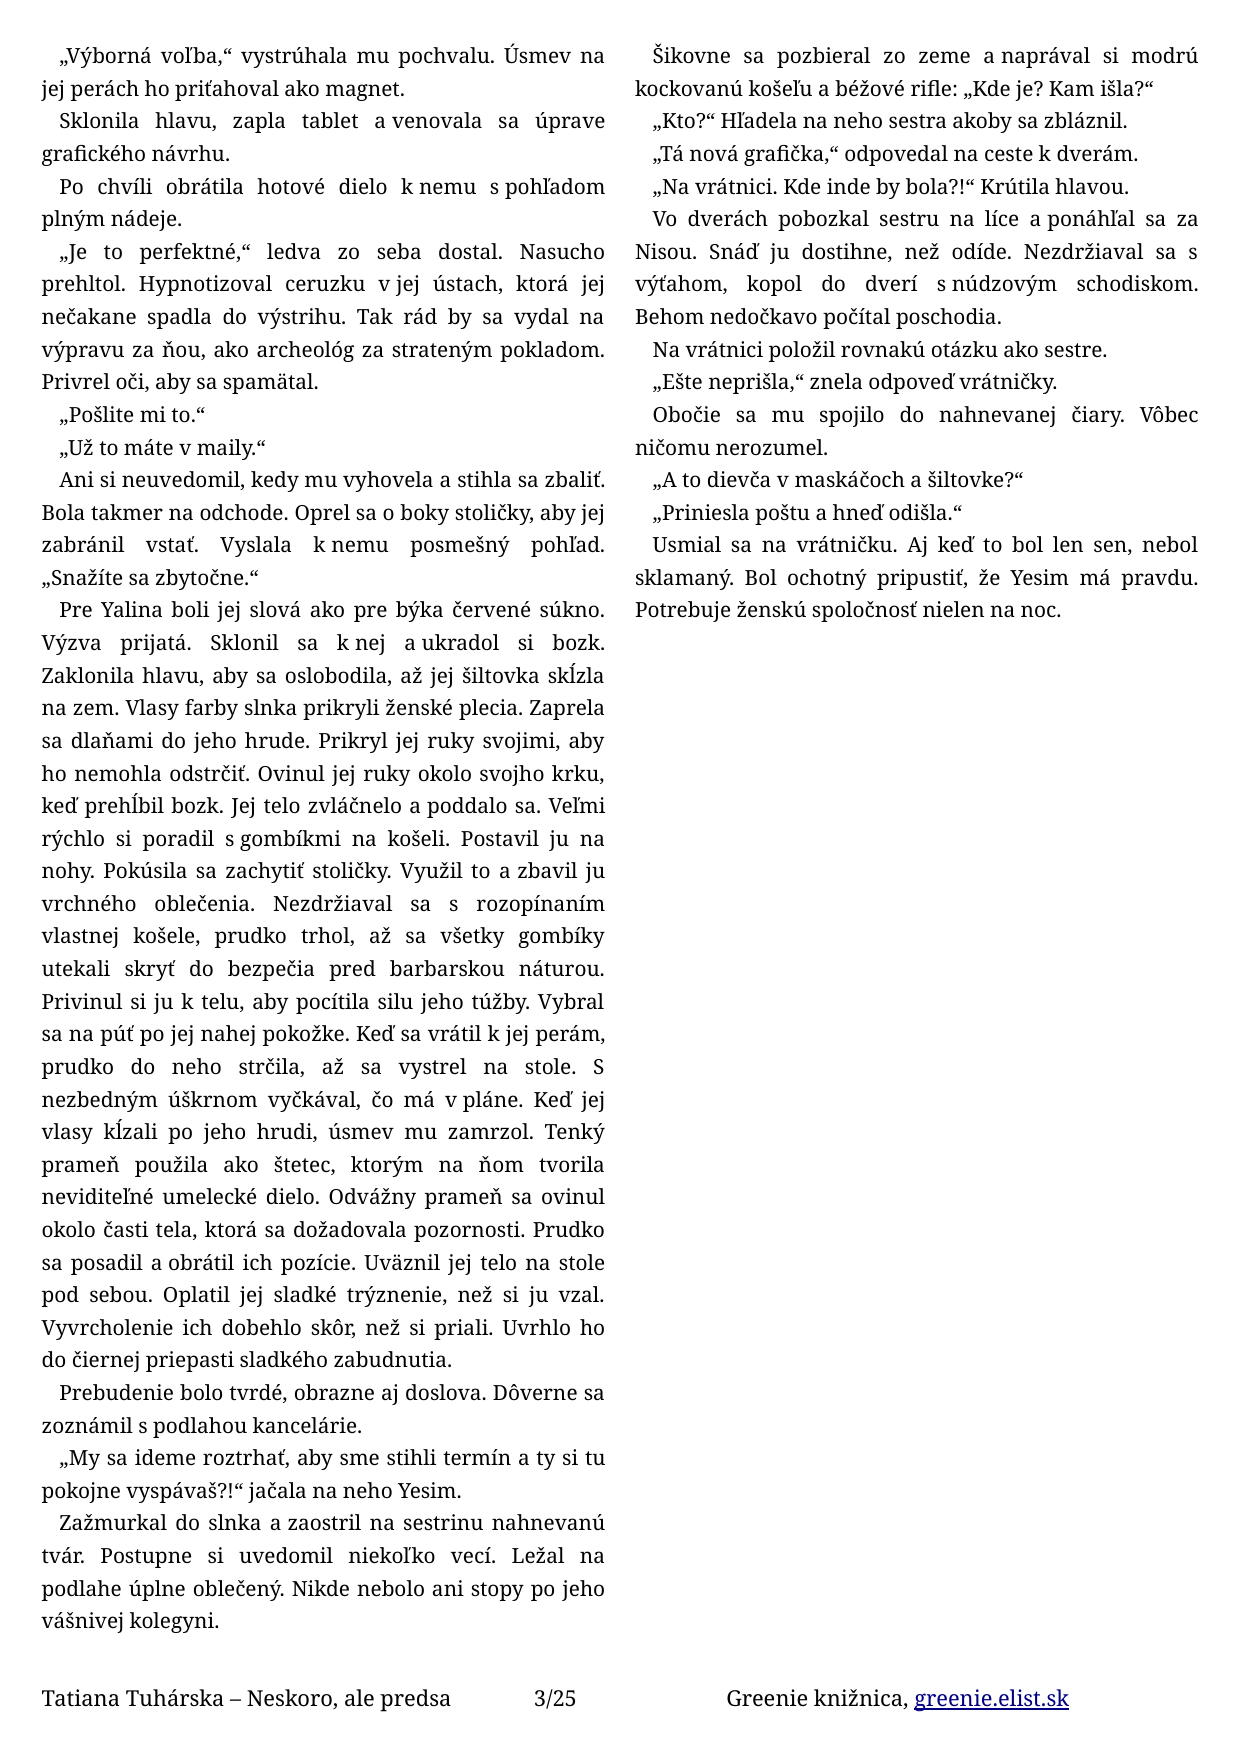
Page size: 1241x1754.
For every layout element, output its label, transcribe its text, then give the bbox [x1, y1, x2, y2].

text Vo dverách pobozkal sestru na líce a ponáhľal sa za Nisou. Snáď ju dostihne, než odíde. Nezdržiaval sa s výťahom, kopol do dverí s núdzovým schodiskom. Behom nedočkavo počítal poschodia. [635, 204, 1199, 331]
text „Tá nová grafička,“ odpovedal na ceste k dverám. [635, 139, 1199, 168]
text Po chvíli obrátila hotové dielo k nemu s pohľadom plným nádeje. [41, 172, 605, 233]
text Ani si neuvedomil, kedy mu vyhovela a stihla sa zbaliť. Bola takmer na odchode. Oprel sa o boky stoličky, aby jej zabránil vstať. Vyslala k nemu posmešný pohľad. „Snažíte sa zbytočne.“ [41, 465, 605, 591]
text Zažmurkal do slnka a zaostril na sestrinu nahnevanú tvár. Postupne si uvedomil niekoľko vecí. Ležal na podlahe úplne oblečený. Nikde nebolo ani stopy po jeho vášnivej kolegyni. [41, 1508, 605, 1635]
text „Pošlite mi to.“ [41, 400, 605, 428]
text „Je to perfektné,“ ledva zo seba dostal. Nasucho prehltol. Hypnotizoval ceruzku v jej ústach, ktorá jej nečakane spadla do výstrihu. Tak rád by sa vydal na výpravu za ňou, ako archeológ za strateným pokladom. Privrel oči, aby sa spamätal. [41, 237, 605, 396]
text Pre Yalina boli jej slová ako pre býka červené súkno. Výzva prijatá. Sklonil sa k nej a ukradol si bozk. Zaklonila hlavu, aby sa oslobodila, až jej šiltovka skĺzla na zem. Vlasy farby slnka prikryli ženské plecia. Zaprela sa dlaňami do jeho hrude. Prikryl jej ruky svojimi, aby ho nemohla odstrčiť. Ovinul jej ruky okolo svojho krku, keď prehĺbil bozk. Jej telo zvláčnelo a poddalo sa. Veľmi rýchlo si poradil s gombíkmi na košeli. Postavil ju na nohy. Pokúsila sa zachytiť stoličky. Využil to a zbavil ju vrchného oblečenia. Nezdržiaval sa s rozopínaním vlastnej košele, prudko trhol, až sa všetky gombíky utekali skryť do bezpečia pred barbarskou náturou. Privinul si ju k telu, aby pocítila silu jeho túžby. Vybral sa na púť po jej nahej pokožke. Keď sa vrátil k jej perám, prudko do neho strčila, až sa vystrel na stole. S nezbedným úškrnom vyčkával, čo má v pláne. Keď jej vlasy kĺzali po jeho hrudi, úsmev mu zamrzol. Tenký prameň použila ako štetec, ktorým na ňom tvorila neviditeľné umelecké dielo. Odvážny prameň sa ovinul okolo časti tela, ktorá sa dožadovala pozornosti. Prudko sa posadil a obrátil ich pozície. Uväznil jej telo na stole pod sebou. Oplatil jej sladké trýznenie, než si ju vzal. Vyvrcholenie ich dobehlo skôr, než si priali. Uvrhlo ho do čiernej priepasti sladkého zabudnutia. [41, 596, 605, 1374]
text „Kto?“ Hľadela na neho sestra akoby sa zbláznil. [635, 107, 1199, 135]
text „Na vrátnici. Kde inde by bola?!“ Krútila hlavou. [635, 172, 1199, 200]
text Sklonila hlavu, zapla tablet a venovala sa úprave grafického návrhu. [41, 107, 605, 168]
text „Ešte neprišla,“ znela odpoveď vrátničky. [635, 367, 1199, 396]
text Šikovne sa pozbieral zo zeme a naprával si modrú kockovanú košeľu a béžové rifle: „Kde je? Kam išla?“ [635, 41, 1199, 102]
text „Výborná voľba,“ vystrúhala mu pochvalu. Úsmev na jej perách ho priťahoval ako magnet. [41, 41, 605, 102]
text „My sa ideme roztrhať, aby sme stihli termín a ty si tu pokojne vyspávaš?!“ jačala na neho Yesim. [41, 1443, 605, 1504]
text Prebudenie bolo tvrdé, obrazne aj doslova. Dôverne sa zoznámil s podlahou kancelárie. [41, 1378, 605, 1439]
text Obočie sa mu spojilo do nahnevanej čiary. Vôbec ničomu nerozumel. [635, 400, 1199, 461]
text „Už to máte v maily.“ [41, 433, 605, 461]
text „Priniesla poštu a hneď odišla.“ [635, 498, 1199, 526]
text „A to dievča v maskáčoch a šiltovke?“ [635, 465, 1199, 494]
text Usmial sa na vrátničku. Aj keď to bol len sen, nebol sklamaný. Bol ochotný pripustiť, že Yesim má pravdu. Potrebuje ženskú spoločnosť nielen na noc. [635, 530, 1199, 624]
text Na vrátnici položil rovnakú otázku ako sestre. [635, 335, 1199, 363]
